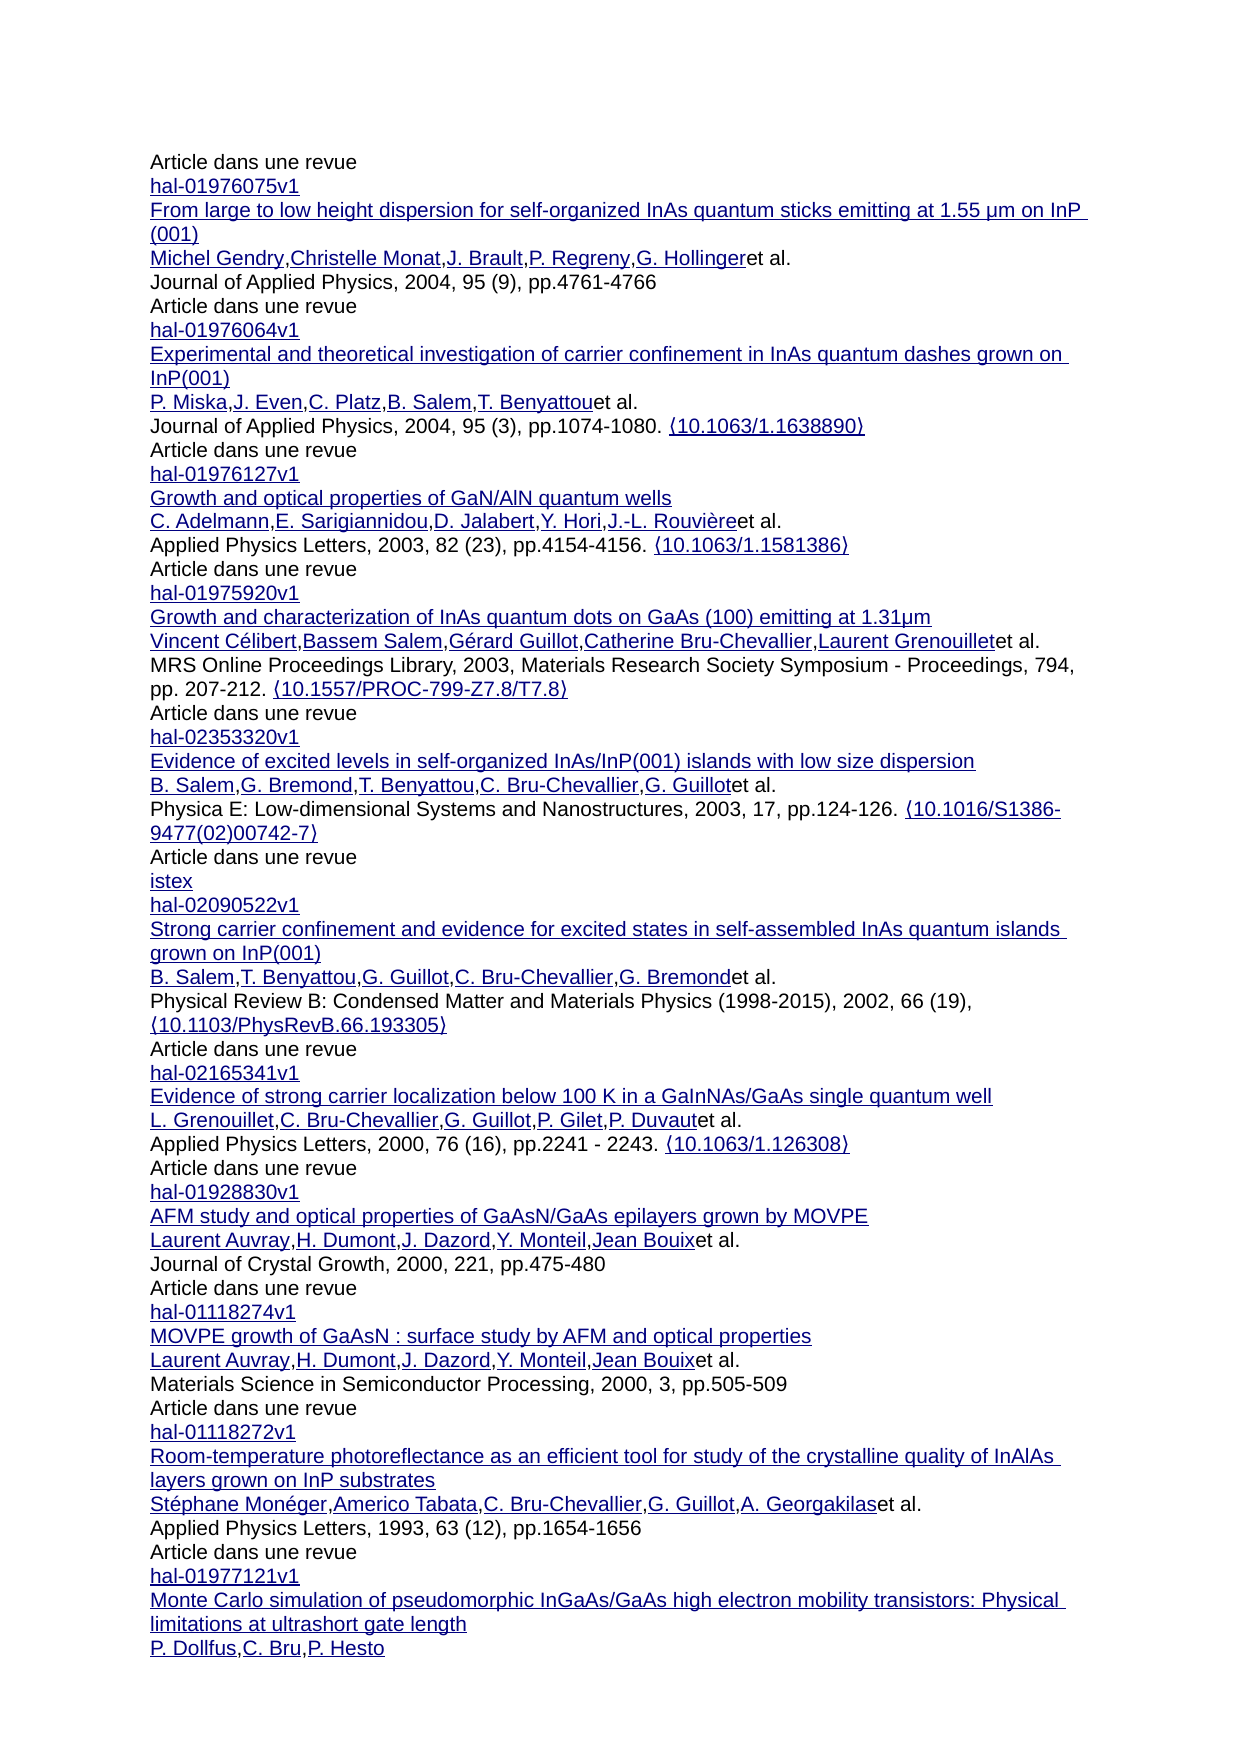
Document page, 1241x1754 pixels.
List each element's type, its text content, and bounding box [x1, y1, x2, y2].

table_cell Evidence of strong carrier localization below 100 K in a GaInNAs/GaAs single quantum well L. Grenouillet,C. Bru-Chevallier,G. Guillot,P. Gilet,P. Duvautet al. Applied Physics Letters, 2000, 76 (16), pp.2241 - 2243. ⟨10.1063/1.126308⟩ Article dans une revue hal-01928830v1 [150, 1084, 1090, 1204]
table_cell Strong carrier confinement and evidence for excited states in self-assembled InAs quantum islands grown on InP(001) B. Salem,T. Benyattou,G. Guillot,C. Bru-Chevallier,G. Bremondet al. Physical Review B: Condensed Matter and Materials Physics (1998-2015), 2002, 66 (19), ⟨10.1103/PhysRevB.66.193305⟩ Article dans une revue hal-02165341v1 [150, 917, 1090, 1084]
table_cell Evidence of excited levels in self-organized InAs/InP(001) islands with low size dispersion B. Salem,G. Bremond,T. Benyattou,C. Bru-Chevallier,G. Guillotet al. Physica E: Low-dimensional Systems and Nanostructures, 2003, 17, pp.124-126. ⟨10.1016/S1386-9477(02)00742-7⟩ Article dans une revue istex hal-02090522v1 [150, 749, 1090, 917]
table_cell Growth and characterization of InAs quantum dots on GaAs (100) emitting at 1.31μm Vincent Célibert,Bassem Salem,Gérard Guillot,Catherine Bru-Chevallier,Laurent Grenouilletet al. MRS Online Proceedings Library, 2003, Materials Research Society Symposium - Proceedings, 794, pp. 207-212. ⟨10.1557/PROC-799-Z7.8/T7.8⟩ Article dans une revue hal-02353320v1 [150, 605, 1090, 749]
table_cell MOVPE growth of GaAsN : surface study by AFM and optical properties Laurent Auvray,H. Dumont,J. Dazord,Y. Monteil,Jean Bouixet al. Materials Science in Semiconductor Processing, 2000, 3, pp.505-509 Article dans une revue hal-01118272v1 [150, 1324, 1090, 1444]
table_cell AFM study and optical properties of GaAsN/GaAs epilayers grown by MOVPE Laurent Auvray,H. Dumont,J. Dazord,Y. Monteil,Jean Bouixet al. Journal of Crystal Growth, 2000, 221, pp.475-480 Article dans une revue hal-01118274v1 [150, 1204, 1090, 1324]
table_cell Experimental and theoretical investigation of carrier confinement in InAs quantum dashes grown on InP(001) P. Miska,J. Even,C. Platz,B. Salem,T. Benyattouet al. Journal of Applied Physics, 2004, 95 (3), pp.1074-1080. ⟨10.1063/1.1638890⟩ Article dans une revue hal-01976127v1 [150, 342, 1090, 485]
table_cell From large to low height dispersion for self-organized InAs quantum sticks emitting at 1.55 μm on InP (001) Michel Gendry,Christelle Monat,J. Brault,P. Regreny,G. Hollingeret al. Journal of Applied Physics, 2004, 95 (9), pp.4761-4766 Article dans une revue hal-01976064v1 [150, 198, 1090, 342]
table_cell Monte Carlo simulation of pseudomorphic InGaAs/GaAs high electron mobility transistors: Physical limitations at ultrashort gate length P. Dollfus,C. Bru,P. Hesto [150, 1588, 1090, 1659]
table_cell Room‐temperature photoreflectance as an efficient tool for study of the crystalline quality of InAlAs layers grown on InP substrates Stéphane Monéger,Americo Tabata,C. Bru-Chevallier,G. Guillot,A. Georgakilaset al. Applied Physics Letters, 1993, 63 (12), pp.1654-1656 Article dans une revue hal-01977121v1 [150, 1444, 1090, 1587]
table_cell Article dans une revue hal-01976075v1 [150, 150, 1090, 198]
table_cell Growth and optical properties of GaN/AlN quantum wells C. Adelmann,E. Sarigiannidou,D. Jalabert,Y. Hori,J.-L. Rouvièreet al. Applied Physics Letters, 2003, 82 (23), pp.4154-4156. ⟨10.1063/1.1581386⟩ Article dans une revue hal-01975920v1 [150, 485, 1090, 605]
